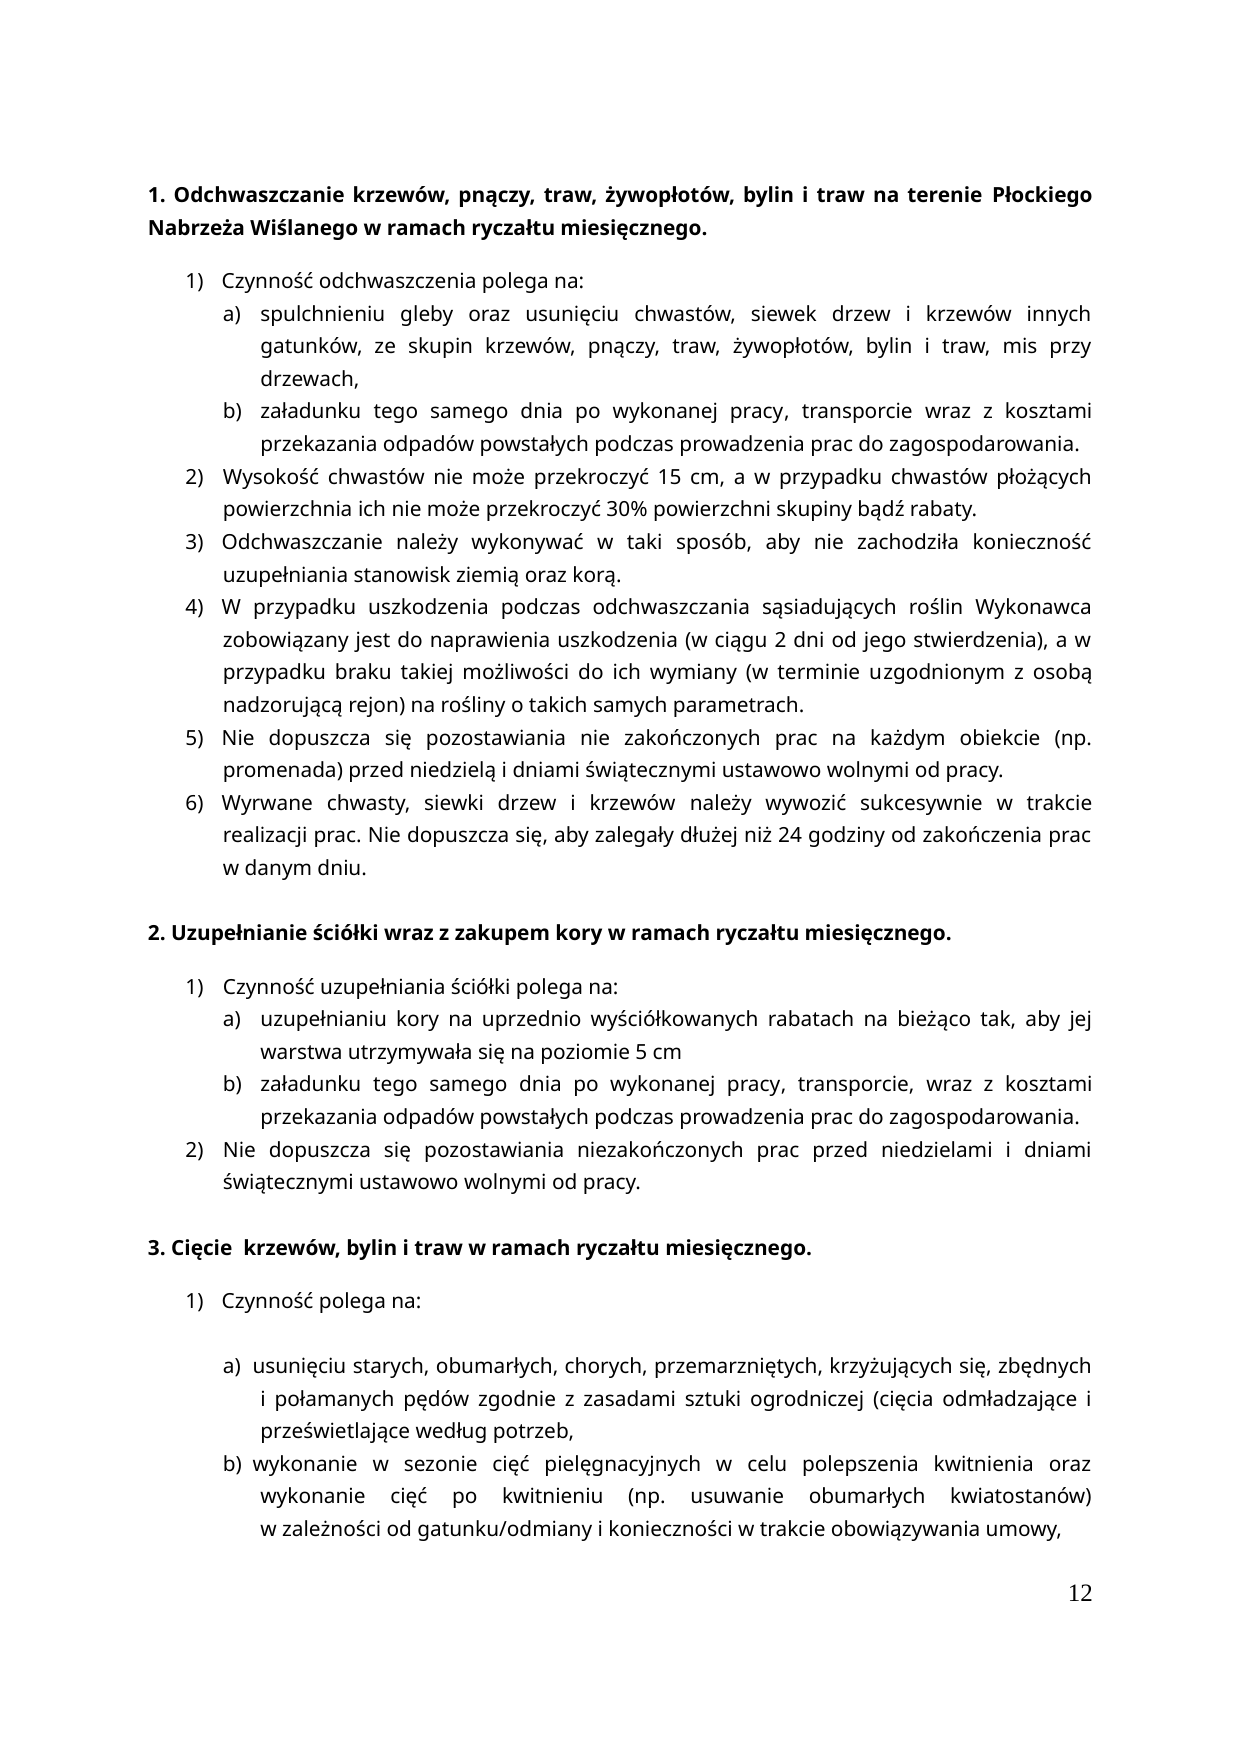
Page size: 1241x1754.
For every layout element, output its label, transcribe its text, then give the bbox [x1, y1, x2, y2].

list Odchwaszczanie należy wykonywać w taki sposób, aby nie zachodziła konieczność uzupełniania stanowisk ziemią oraz korą. [185, 527, 1093, 588]
list Wysokość chwastów nie może przekroczyć 15 cm, a w przypadku chwastów płożących powierzchnia ich nie może przekroczyć 30% powierzchni skupiny bądź rabaty. [185, 462, 1093, 523]
list Nie dopuszcza się pozostawiania nie zakończonych prac na każdym obiekcie (np. promenada) przed niedzielą i dniami świątecznymi ustawowo wolnymi od pracy. [185, 723, 1093, 784]
list Wyrwane chwasty, siewki drzew i krzewów należy wywozić sukcesywnie w trakcie realizacji prac. Nie dopuszcza się, aby zalegały dłużej niż 24 godziny od zakończenia prac w danym dniu. [185, 788, 1093, 882]
list Czynność uzupełniania ściółki polega na: [185, 972, 1093, 1000]
list Nie dopuszcza się pozostawiania niezakończonych prac przed niedzielami i dniami świątecznymi ustawowo wolnymi od pracy. [185, 1135, 1093, 1196]
list wykonanie w sezonie cięć pielęgnacyjnych w celu polepszenia kwitnienia oraz wykonanie cięć po kwitnieniu (np. usuwanie obumarłych kwiatostanów) w zależności od gatunku/odmiany i konieczności w trakcie obowiązywania umowy, [223, 1449, 1093, 1543]
list spulchnieniu gleby oraz usunięciu chwastów, siewek drzew i krzewów innych gatunków, ze skupin krzewów, pnączy, traw, żywopłotów, bylin i traw, mis przy drzewach, [223, 299, 1093, 392]
list załadunku tego samego dnia po wykonanej pracy, transporcie, wraz z kosztami przekazania odpadów powstałych podczas prowadzenia prac do zagospodarowania. [223, 1069, 1093, 1131]
text 1. Odchwaszczanie krzewów, pnączy, traw, żywopłotów, bylin i traw na terenie Płockiego Nabrzeża Wiślanego w ramach ryczałtu miesięcznego. [148, 180, 1093, 241]
list W przypadku uszkodzenia podczas odchwaszczania sąsiadujących roślin Wykonawca zobowiązany jest do naprawienia uszkodzenia (w ciągu 2 dni od jego stwierdzenia), a w przypadku braku takiej możliwości do ich wymiany (w terminie uzgodnionym z osobą nadzorującą rejon) na rośliny o takich samych parametrach. [185, 592, 1093, 718]
list Czynność odchwaszczenia polega na: [185, 266, 1093, 295]
list uzupełnianiu kory na uprzednio wyściółkowanych rabatach na bieżąco tak, aby jej warstwa utrzymywała się na poziomie 5 cm [223, 1004, 1093, 1065]
text 2. Uzupełnianie ściółki wraz z zakupem kory w ramach ryczałtu miesięcznego. [148, 918, 1093, 947]
list załadunku tego samego dnia po wykonanej pracy, transporcie wraz z kosztami przekazania odpadów powstałych podczas prowadzenia prac do zagospodarowania. [223, 397, 1093, 458]
list usunięciu starych, obumarłych, chorych, przemarzniętych, krzyżujących się, zbędnych i połamanych pędów zgodnie z zasadami sztuki ogrodniczej (cięcia odmładzające i prześwietlające według potrzeb, [223, 1351, 1093, 1445]
text 3. Cięcie krzewów, bylin i traw w ramach ryczałtu miesięcznego. [148, 1233, 1093, 1261]
list Czynność polega na: [185, 1286, 1093, 1314]
